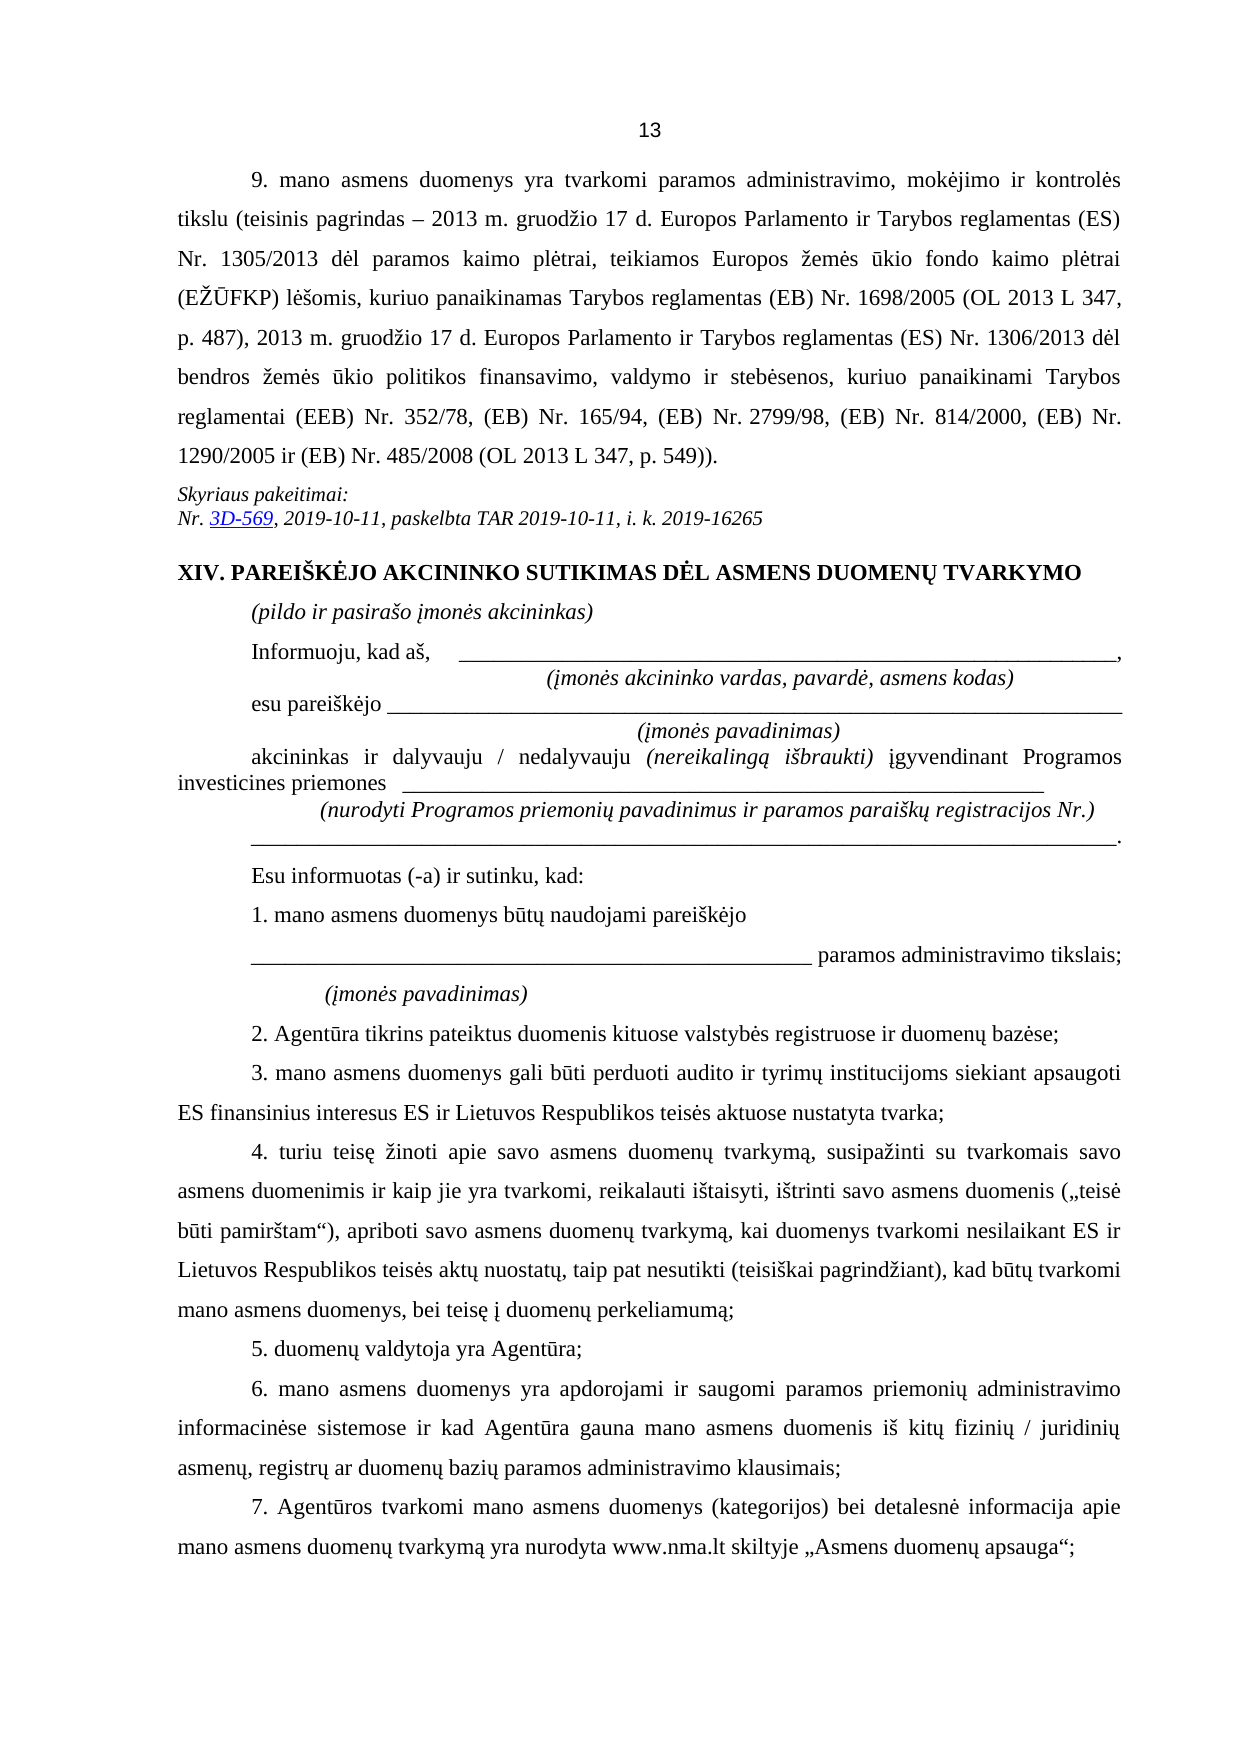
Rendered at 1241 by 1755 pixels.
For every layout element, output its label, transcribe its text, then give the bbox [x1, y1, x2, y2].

text 1. mano asmens duomenys būtų naudojami pareiškėjo [177, 901, 1122, 927]
text (įmonės akcininko vardas, pavardė, asmens kodas) [177, 664, 1122, 690]
text . [177, 822, 1122, 848]
text 2. Agentūra tikrins pateiktus duomenis kituose valstybės registruose ir duomenų bazėse; [177, 1019, 1122, 1046]
text esu pareiškėjo [177, 690, 1122, 717]
text akcininkas ir dalyvauju / nedalyvauju (nereikalingą išbraukti) įgyvendinant Programos investicines priemones ________________________________________________________ [177, 743, 1122, 796]
text (pildo ir pasirašo įmonės akcininkas) [177, 598, 1122, 624]
text Esu informuotas (-a) ir sutinku, kad: [177, 862, 1122, 888]
text 5. duomenų valdytoja yra Agentūra; [177, 1335, 1122, 1362]
text Nr. 3D-569, 2019-10-11, paskelbta TAR 2019-10-11, i. k. 2019-16265 [177, 506, 1122, 530]
text Informuoju, kad aš, ____________________________________________ , [177, 638, 1122, 664]
text Skyriaus pakeitimai: [177, 482, 1122, 506]
text 4. turiu teisę žinoti apie savo asmens duomenų tvarkymą, susipažinti su tvarkomais savo asmens duomenimis ir kaip jie yra tvarkomi, reikalauti ištaisyti, ištrinti savo asmens duomenis („teisė būti pamirštam“), apriboti savo asmens duomenų tvarkymą, kai duomenys tvarkomi nesilaikant ES ir Lietuvos Respublikos teisės aktų nuostatų, taip pat nesutikti (teisiškai pagrindžiant), kad būtų tvarkomi mano asmens duomenys, bei teisę į duomenų perkeliamumą; [177, 1138, 1122, 1322]
text XIV. PAREIŠKĖJO AKCININKO SUTIKIMAS DĖL ASMENS DUOMENŲ TVARKYMO [177, 559, 1122, 585]
text 6. mano asmens duomenys yra apdorojami ir saugomi paramos priemonių administravimo informacinėse sistemose ir kad Agentūra gauna mano asmens duomenis iš kitų fizinių / juridinių asmenų, registrų ar duomenų bazių paramos administravimo klausimais; [177, 1375, 1122, 1480]
text paramos administravimo tikslais; [177, 941, 1122, 967]
text 3. mano asmens duomenys gali būti perduoti audito ir tyrimų institucijoms siekiant apsaugoti ES finansinius interesus ES ir Lietuvos Respublikos teisės aktuose nustatyta tvarka; [177, 1059, 1122, 1125]
text (nurodyti Programos priemonių pavadinimus ir paramos paraiškų registracijos Nr.) [177, 796, 1122, 822]
text (įmonės pavadinimas) [177, 980, 1122, 1006]
text 7. Agentūros tvarkomi mano asmens duomenys (kategorijos) bei detalesnė informacija apie mano asmens duomenų tvarkymą yra nurodyta www.nma.lt skiltyje „Asmens duomenų apsauga“; [177, 1493, 1122, 1559]
text 9. mano asmens duomenys yra tvarkomi paramos administravimo, mokėjimo ir kontrolės tikslu (teisinis pagrindas – 2013 m. gruodžio 17 d. Europos Parlamento ir Tarybos reglamentas (ES) Nr. 1305/2013 dėl paramos kaimo plėtrai, teikiamos Europos žemės ūkio fondo kaimo plėtrai (EŽŪFKP) lėšomis, kuriuo panaikinamas Tarybos reglamentas (EB) Nr. 1698/2005 (OL 2013 L 347, p. 487), 2013 m. gruodžio 17 d. Europos Parlamento ir Tarybos reglamentas (ES) Nr. 1306/2013 dėl bendros žemės ūkio politikos finansavimo, valdymo ir stebėsenos, kuriuo panaikinami Tarybos reglamentai (EEB) Nr. 352/78, (EB) Nr. 165/94, (EB) Nr. 2799/98, (EB) Nr. 814/2000, (EB) Nr. 1290/2005 ir (EB) Nr. 485/2008 (OL 2013 L 347, p. 549)). [177, 166, 1122, 469]
text (įmonės pavadinimas) [177, 717, 1122, 743]
